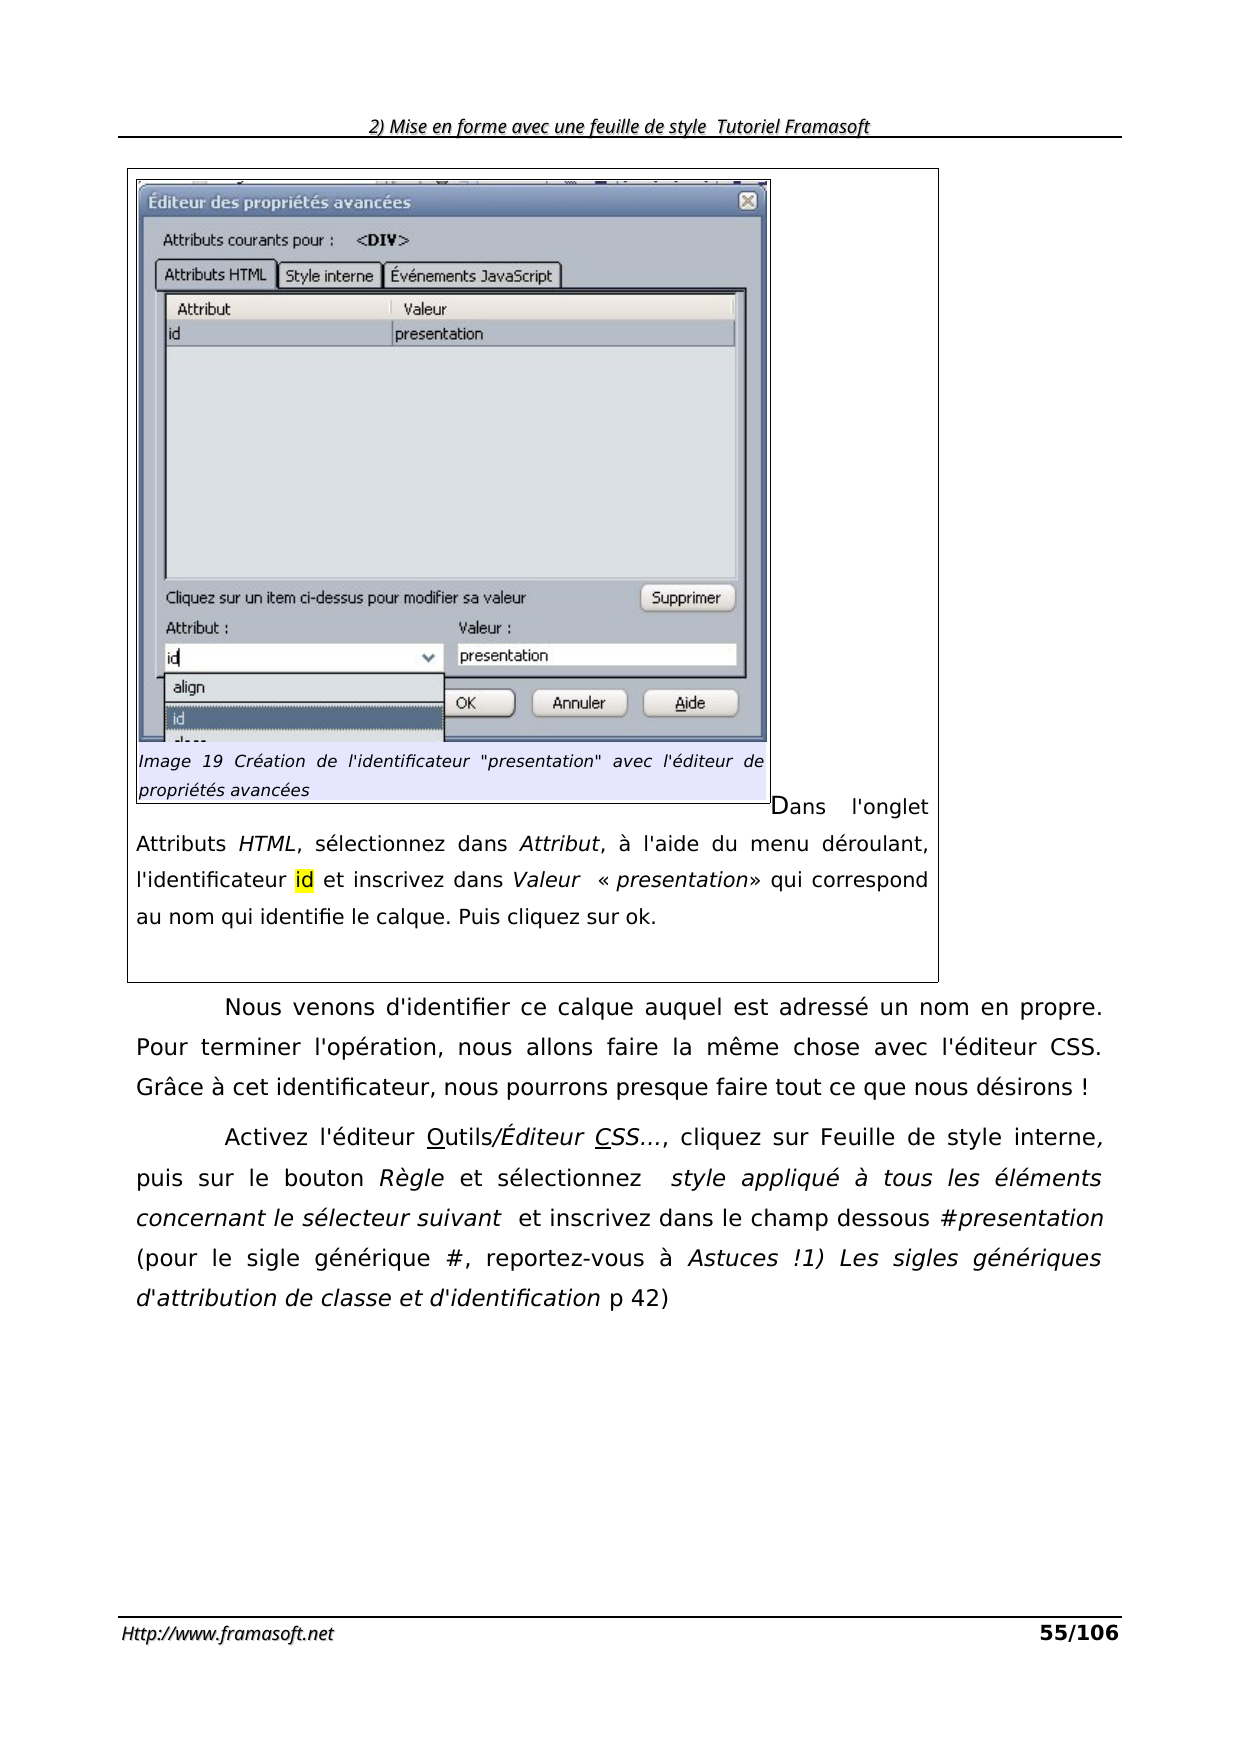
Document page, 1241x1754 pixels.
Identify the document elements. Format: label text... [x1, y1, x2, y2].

picture [138, 181, 767, 742]
text Activez l'éditeur Outils/Éditeur CSS..., cliquez sur Feuille de style interne, puis sur le bouton Règle et sélectionnez style appliqué à tous les éléments concernant le sélecteur suivant et inscrivez dans le champ dessous #presentation (pour le sigle générique #, reportez-vous à Astuces !1) Les sigles génériques d'attribution de classe et d'identification p 42) [136, 1124, 1104, 1312]
text Nous venons d'identifier ce calque auquel est adressé un nom en propre. Pour terminer l'opération, nous allons faire la même chose avec l'éditeur CSS. Grâce à cet identificateur, nous pourrons presque faire tout ce que nous désirons ! [136, 420, 1104, 1101]
text Dans l'onglet Attributs HTML, sélectionnez dans Attribut, à l'aide du menu déroulant, l'identificateur id et inscrivez dans Valeur « presentation» qui correspond au nom qui identifie le calque. Puis cliquez sur ok. [136, 791, 929, 929]
text Image 19 Création de l'identificateur "presentation" avec l'éditeur de propriétés avancées [139, 742, 767, 800]
text [128, 169, 938, 982]
